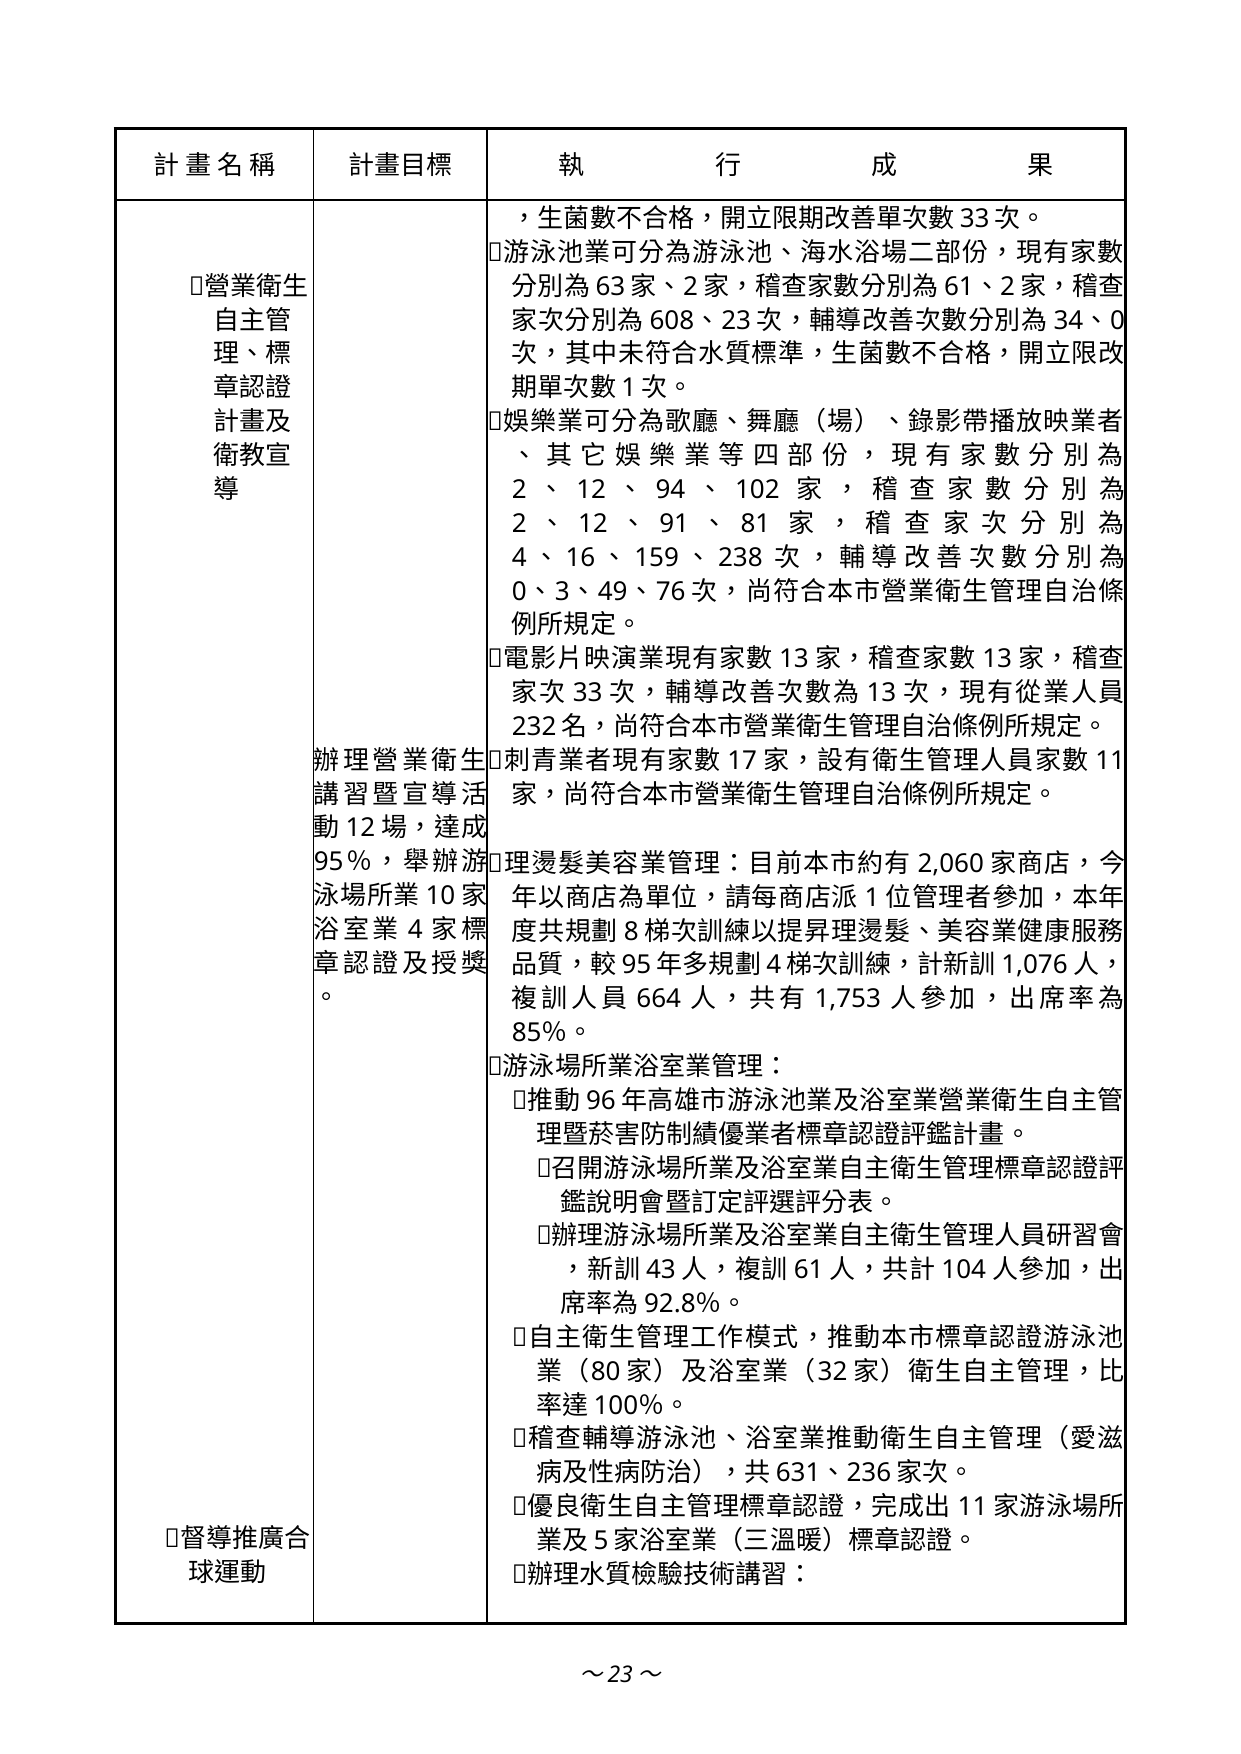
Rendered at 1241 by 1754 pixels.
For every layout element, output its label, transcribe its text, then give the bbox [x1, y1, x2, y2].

table_header 計畫目標 [314, 130, 486, 199]
table_cell 辦理營業衛生講習暨宣導活動12場，達成95％，舉辦游泳場所業10家浴室業4家標章認證及授獎。 [314, 201, 486, 1622]
table_header 計 畫 名 稱 [117, 130, 313, 199]
table_header 執 行 成 果 [488, 130, 1124, 199]
table_cell ，生菌數不合格，開立限期改善單次數33次。 游泳池業可分為游泳池、海水浴場二部份，現有家數分別為63家、2家，稽查家數分別為61、2家，稽查家次分別為608、23次，輔導改善次數分別為34、0次，其中未符合水質標準，生菌數不合格，開立限改期單次數1次。 娛樂業可分為歌廳、舞廳（場）、錄影帶播放映業者、其它娛樂業等四部份，現有家數分別為2、12、94、102家，稽查家數分別為2、12、91、81家，稽查家次分別為4、16、159、238次，輔導改善次數分別為0、3、49、76次，尚符合本市營業衛生管理自治條例所規定。 電影片映演業現有家數13家，稽查家數13家，稽查家次33次，輔導改善次數為13次，現有從業人員232名，尚符合本市營業衛生管理自治條例所規定。 刺青業者現有家數17家，設有衛生管理人員家數11家，尚符合本市營業衛生管理自治條例所規定。 理燙髮美容業管理：目前本市約有2,060家商店，今年以商店為單位，請每商店派1位管理者參加，本年度共規劃8梯次訓練以提昇理燙髮、美容業健康服務品質，較95年多規劃4梯次訓練，計新訓1,076人，複訓人員664人，共有1,753人參加，出席率為85％。 游泳場所業浴室業管理： 推動96年高雄市游泳池業及浴室業營業衛生自主管理暨菸害防制績優業者標章認證評鑑計畫。 召開游泳場所業及浴室業自主衛生管理標章認證評鑑說明會暨訂定評選評分表。 辦理游泳場所業及浴室業自主衛生管理人員研習會，新訓43人，複訓61人，共計104人參加，出席率為92.8％。 自主衛生管理工作模式，推動本市標章認證游泳池業（80家）及浴室業（32家）衛生自主管理，比率達100％。 稽查輔導游泳池、浴室業推動衛生自主管理（愛滋病及性病防治），共631、236家次。 優良衛生自主管理標章認證，完成出11家游泳場所業及5家浴室業（三溫暖）標章認證。 辦理水質檢驗技術講習： [488, 201, 1124, 1622]
table_cell 營業衛生自主管理、標章認證計畫及衛教宣導 督導推廣合球運動 [117, 201, 313, 1622]
